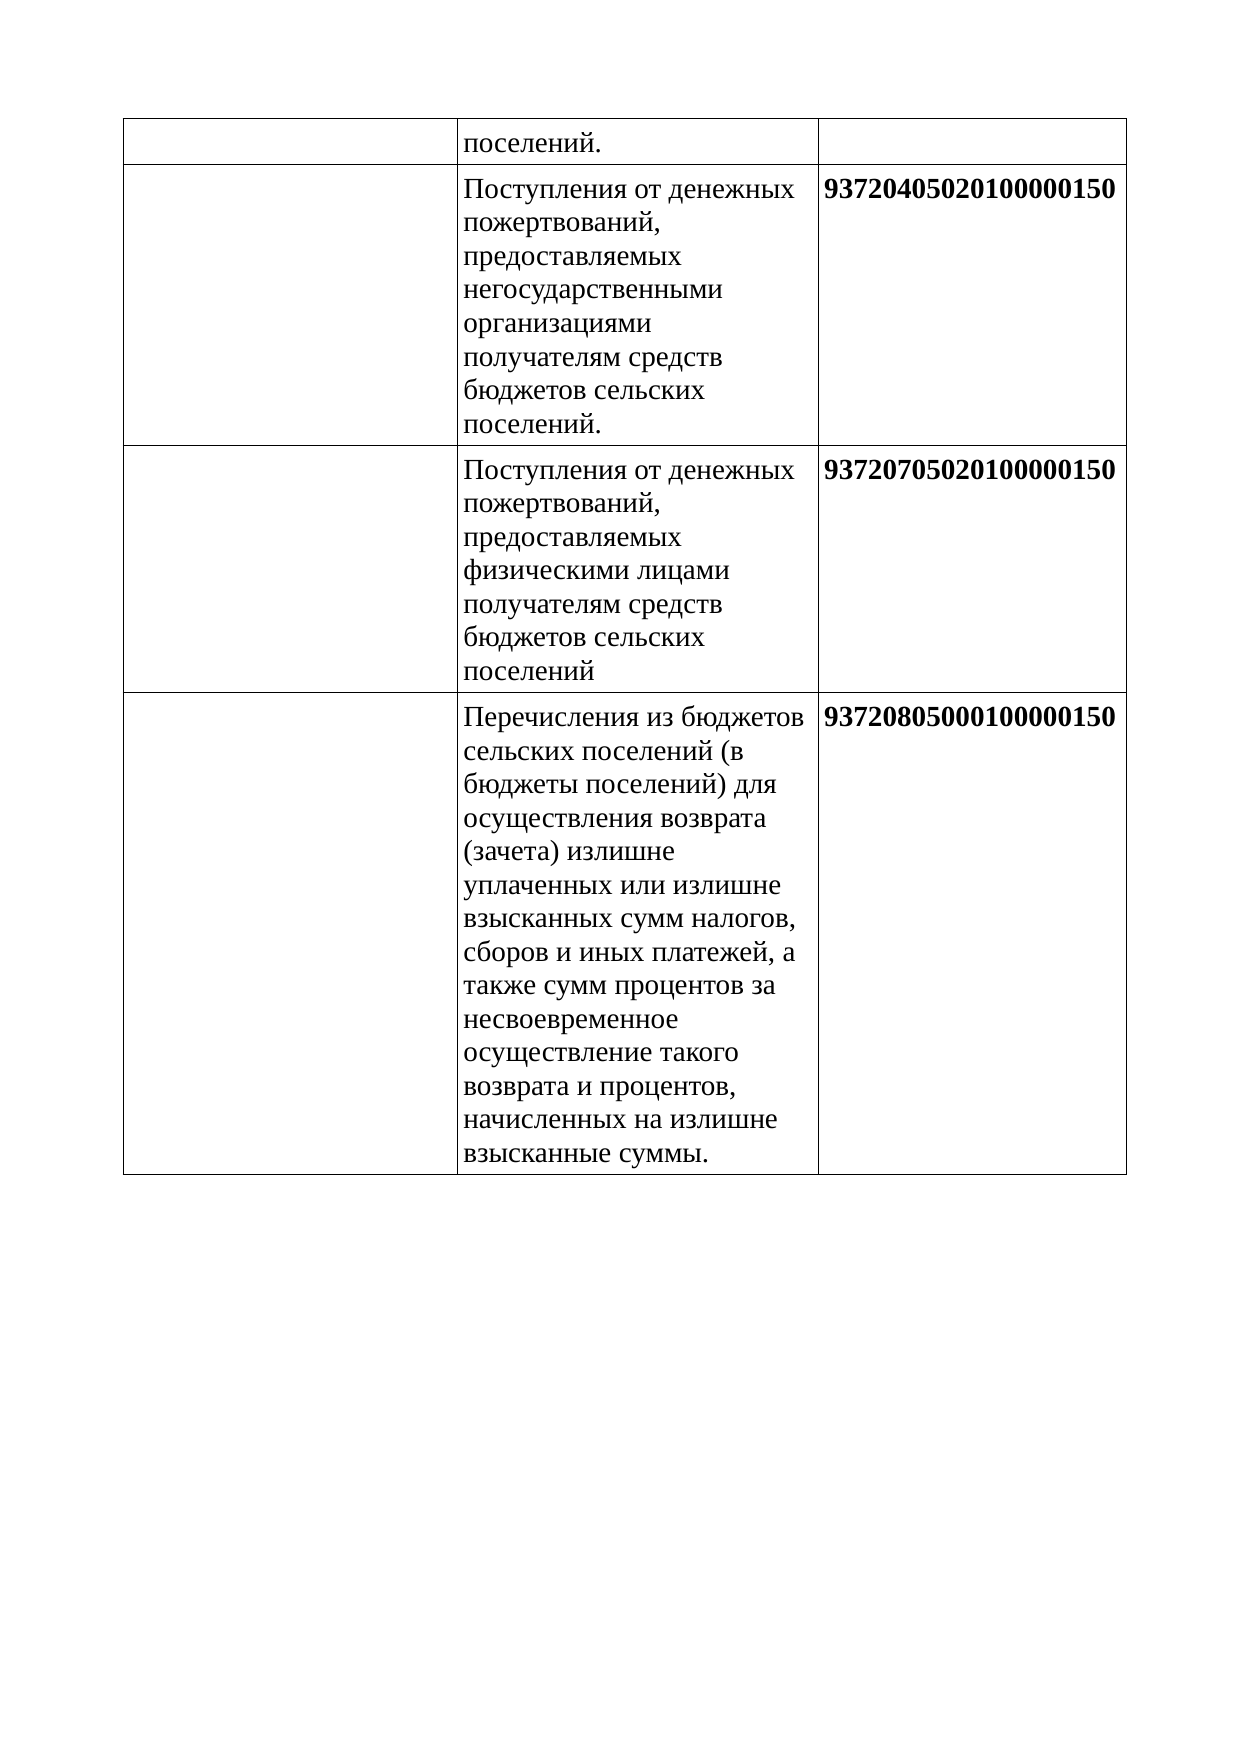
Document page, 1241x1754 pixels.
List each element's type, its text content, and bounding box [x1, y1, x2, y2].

table_cell [819, 119, 1126, 164]
table_cell 93720705020100000150 [819, 446, 1126, 692]
table_cell Поступления от денежных пожертвований, предоставляемых физическими лицами получателям средств бюджетов сельских поселений [458, 446, 818, 692]
table_cell [124, 119, 457, 164]
table_cell [124, 446, 457, 692]
table_cell Перечисления из бюджетов сельских поселений (в бюджеты поселений) для осуществления возврата (зачета) излишне уплаченных или излишне взысканных сумм налогов, сборов и иных платежей, а также сумм процентов за несвоевременное осуществление такого возврата и процентов, начисленных на излишне взысканные суммы. [458, 693, 818, 1174]
table_cell [124, 693, 457, 1174]
table_cell поселений. [458, 119, 818, 164]
table_cell [124, 165, 457, 445]
table_cell 93720805000100000150 [819, 693, 1126, 1174]
table_cell Поступления от денежных пожертвований, предоставляемых негосударственными организациями получателям средств бюджетов сельских поселений. [458, 165, 818, 445]
table_cell 93720405020100000150 [819, 165, 1126, 445]
